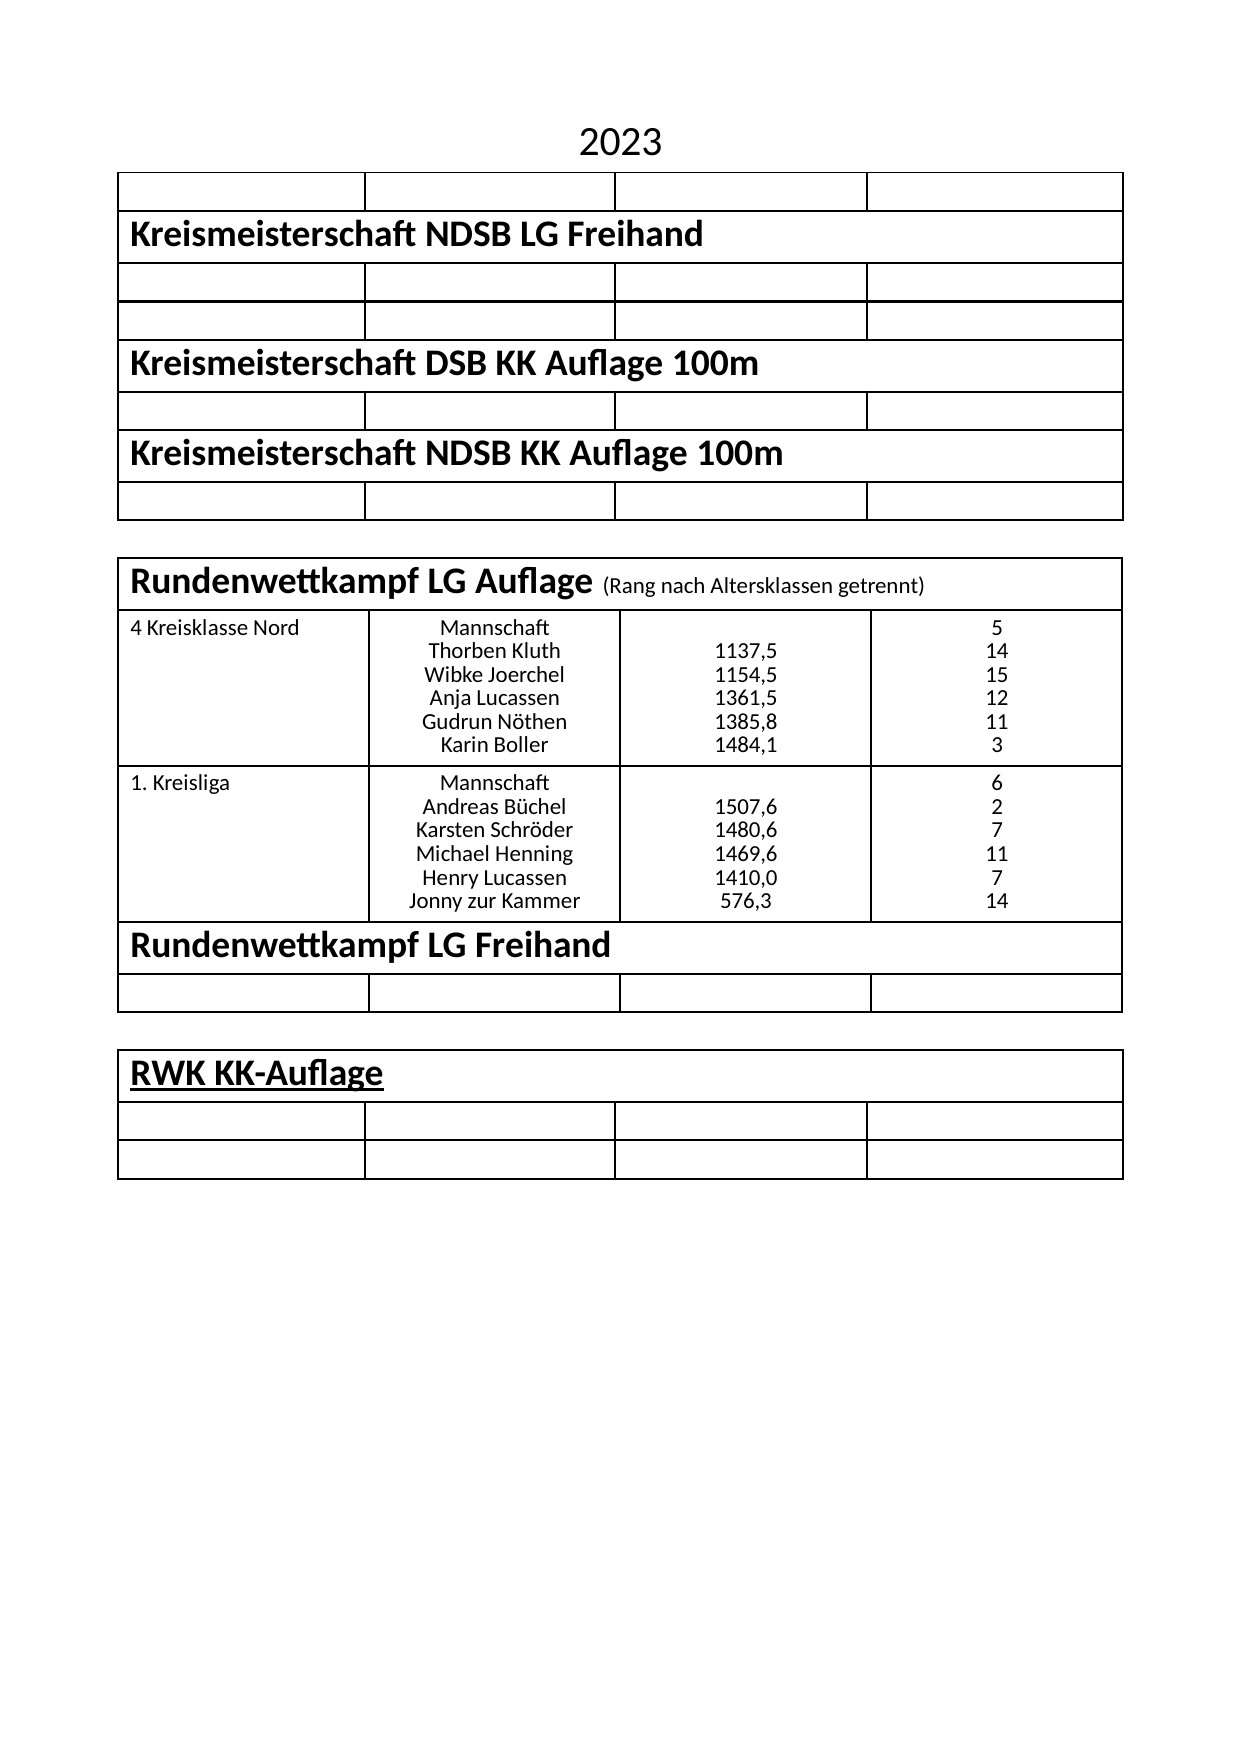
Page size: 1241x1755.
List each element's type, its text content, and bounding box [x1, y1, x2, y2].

table_cell Rundenwettkampf LG Freihand [119, 923, 1121, 973]
table_cell [868, 1103, 1122, 1139]
table_cell [366, 264, 614, 300]
table_cell [621, 975, 870, 1011]
table_cell [868, 303, 1122, 338]
table_cell 1507,6 1480,6 1469,6 1410,0 576,3 [621, 767, 870, 921]
table_cell [119, 975, 368, 1011]
table_cell [868, 1141, 1122, 1177]
table_cell [616, 1103, 866, 1139]
table_cell [616, 303, 866, 338]
table_cell 1. Kreisliga [119, 767, 368, 921]
table_cell [868, 173, 1122, 210]
table_cell [868, 483, 1122, 519]
table_cell [616, 1141, 866, 1177]
table_cell [119, 483, 364, 519]
table_cell [616, 483, 866, 519]
table_cell [616, 264, 866, 300]
table_cell [366, 483, 614, 519]
table_cell [119, 1141, 364, 1177]
table_cell [119, 1103, 364, 1139]
table_cell [868, 393, 1122, 429]
table_cell [119, 173, 364, 210]
table_cell [872, 975, 1121, 1011]
table_cell 6 2 7 11 7 14 [872, 767, 1121, 921]
table_cell 4 Kreisklasse Nord [119, 611, 368, 765]
table_cell 1137,5 1154,5 1361,5 1385,8 1484,1 [621, 611, 870, 765]
table_cell 5 14 15 12 11 3 [872, 611, 1121, 765]
table_cell [366, 173, 614, 210]
table_cell [370, 975, 619, 1011]
table_cell Mannschaft Andreas Büchel Karsten Schröder Michael Henning Henry Lucassen Jonny zur Kammer [370, 767, 619, 921]
table_cell Kreismeisterschaft DSB KK Auflage 100m [119, 341, 1122, 391]
table_cell [366, 1141, 614, 1177]
table_cell [119, 303, 364, 338]
table_header Rundenwettkampf LG Auflage (Rang nach Altersklassen getrennt) [119, 559, 1121, 609]
table_cell [366, 303, 614, 338]
table_cell [868, 264, 1122, 300]
table_cell [366, 393, 614, 429]
table_cell [119, 264, 364, 300]
table_cell [366, 1103, 614, 1139]
table_cell Kreismeisterschaft NDSB LG Freihand [119, 212, 1122, 262]
table_header RWK KK-Auflage [119, 1051, 1122, 1101]
table_cell Mannschaft Thorben Kluth Wibke Joerchel Anja Lucassen Gudrun Nöthen Karin Boller [370, 611, 619, 765]
table_cell [119, 393, 364, 429]
table_cell [616, 393, 866, 429]
table_cell Kreismeisterschaft NDSB KK Auflage 100m [119, 431, 1122, 481]
table_cell [616, 173, 866, 210]
